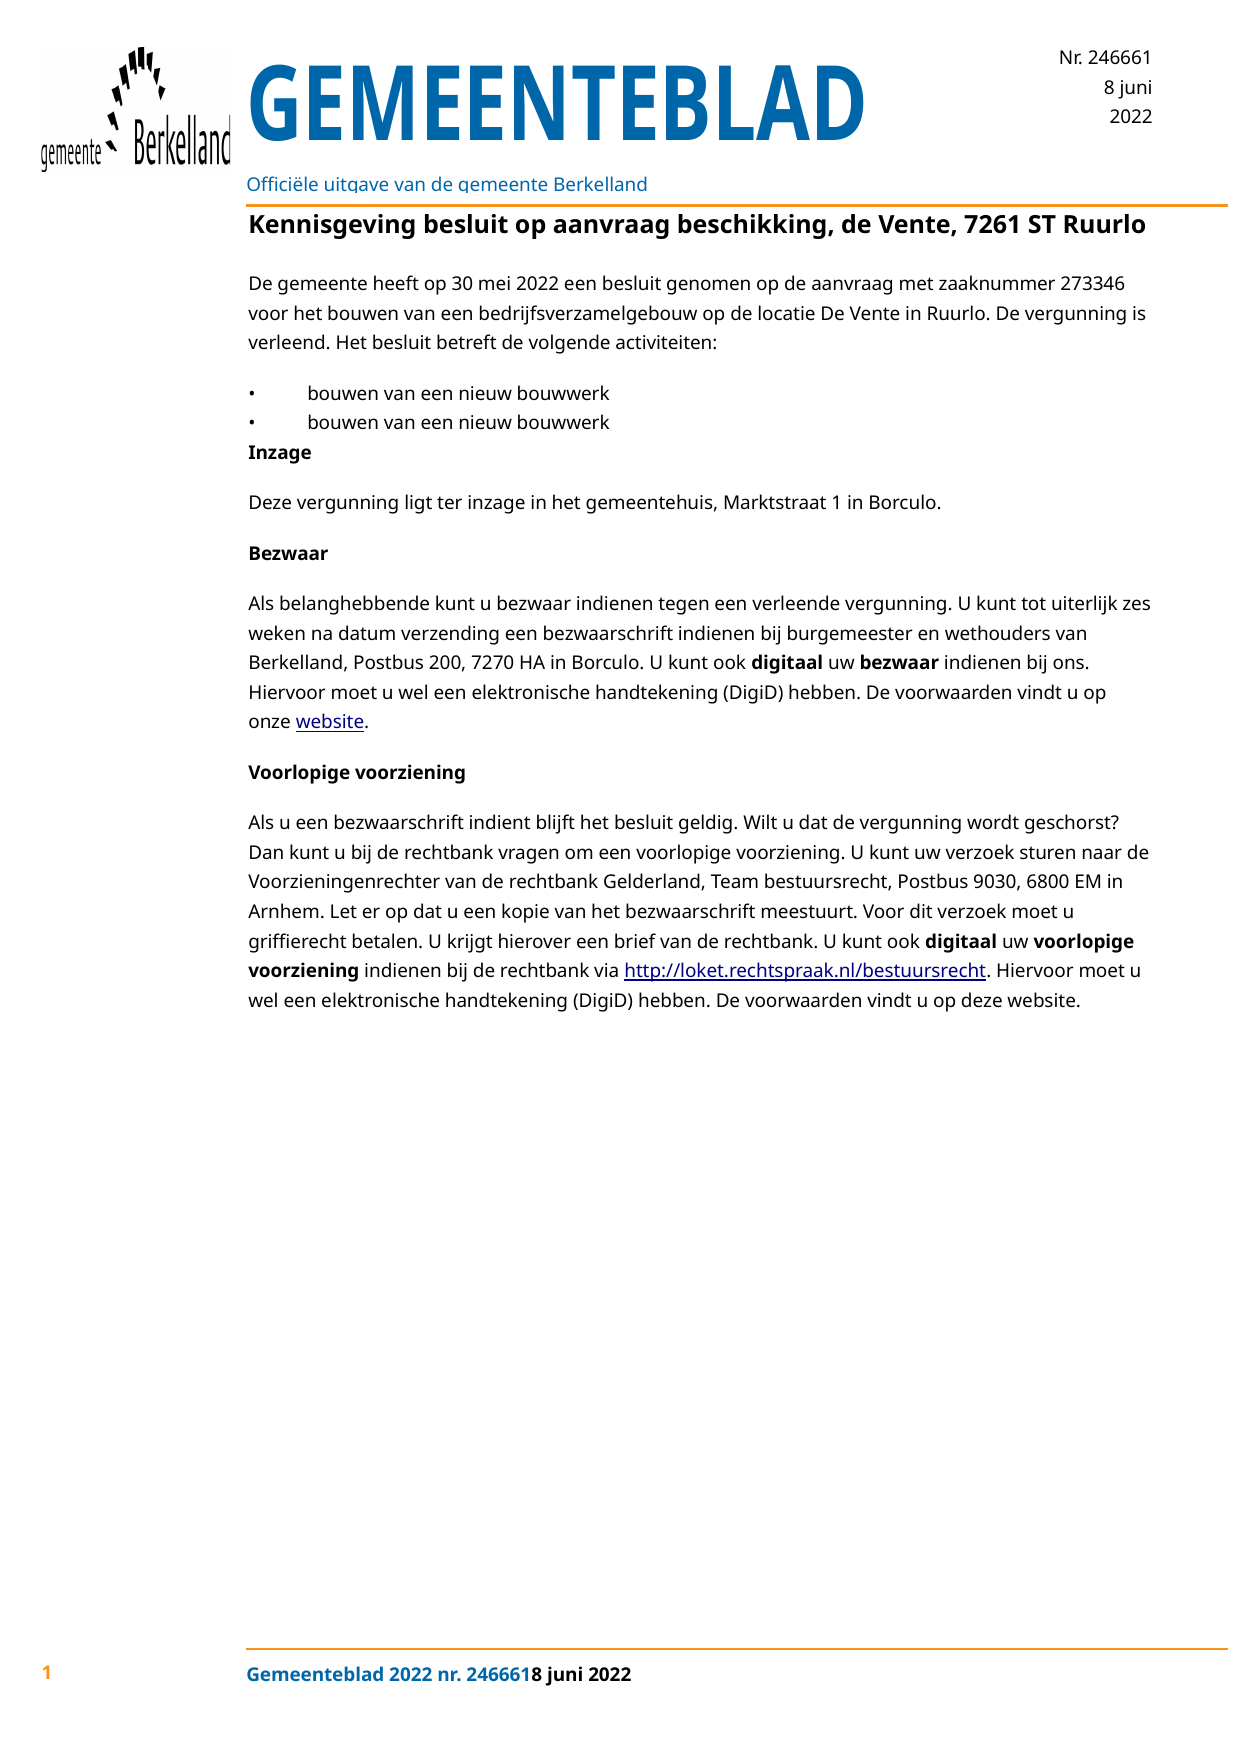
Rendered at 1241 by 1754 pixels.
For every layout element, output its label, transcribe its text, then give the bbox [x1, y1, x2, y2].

list bouwen van een nieuw bouwwerk [248, 380, 1152, 406]
text Als u een bezwaarschrift indient blijft het besluit geldig. Wilt u dat de vergunning wordt geschorst? Dan kunt u bij de rechtbank vragen om een voorlopige voorziening. U kunt uw verzoek sturen naar de Voorzieningenrechter van de rechtbank Gelderland, Team bestuursrecht, Postbus 9030, 6800 EM in Arnhem. Let er op dat u een kopie van het bezwaarschrift meestuurt. Voor dit verzoek moet u griffierecht betalen. U krijgt hierover een brief van de rechtbank. U kunt ook digitaal uw voorlopige voorziening indienen bij de rechtbank via http://loket.rechtspraak.nl/bestuursrecht. Hiervoor moet u wel een elektronische handtekening (DigiD) hebben. De voorwaarden vindt u op deze website. [248, 809, 1152, 1013]
text De gemeente heeft op 30 mei 2022 een besluit genomen op de aanvraag met zaaknummer 273346 voor het bouwen van een bedrijfsverzamelgebouw op de locatie De Vente in Ruurlo. De vergunning is verleend. Het besluit betreft de volgende activiteiten: [248, 270, 1152, 355]
text Als belanghebbende kunt u bezwaar indienen tegen een verleende vergunning. U kunt tot uiterlijk zes weken na datum verzending een bezwaarschrift indienen bij burgemeester en wethouders van Berkelland, Postbus 200, 7270 HA in Borculo. U kunt ook digitaal uw bezwaar indienen bij ons. Hiervoor moet u wel een elektronische handtekening (DigiD) hebben. De voorwaarden vindt u op onze website. [248, 590, 1152, 734]
text Deze vergunning ligt ter inzage in het gemeentehuis, Marktstraat 1 in Borculo. [248, 489, 1152, 515]
text Bezwaar [248, 540, 1152, 566]
text Kennisgeving besluit op aanvraag beschikking, de Vente, 7261 ST Ruurlo [248, 207, 1152, 241]
list bouwen van een nieuw bouwwerk [248, 409, 1152, 435]
text Inzage [248, 439, 1152, 465]
text Voorlopige voorziening [248, 759, 1152, 785]
picture [41, 47, 231, 172]
